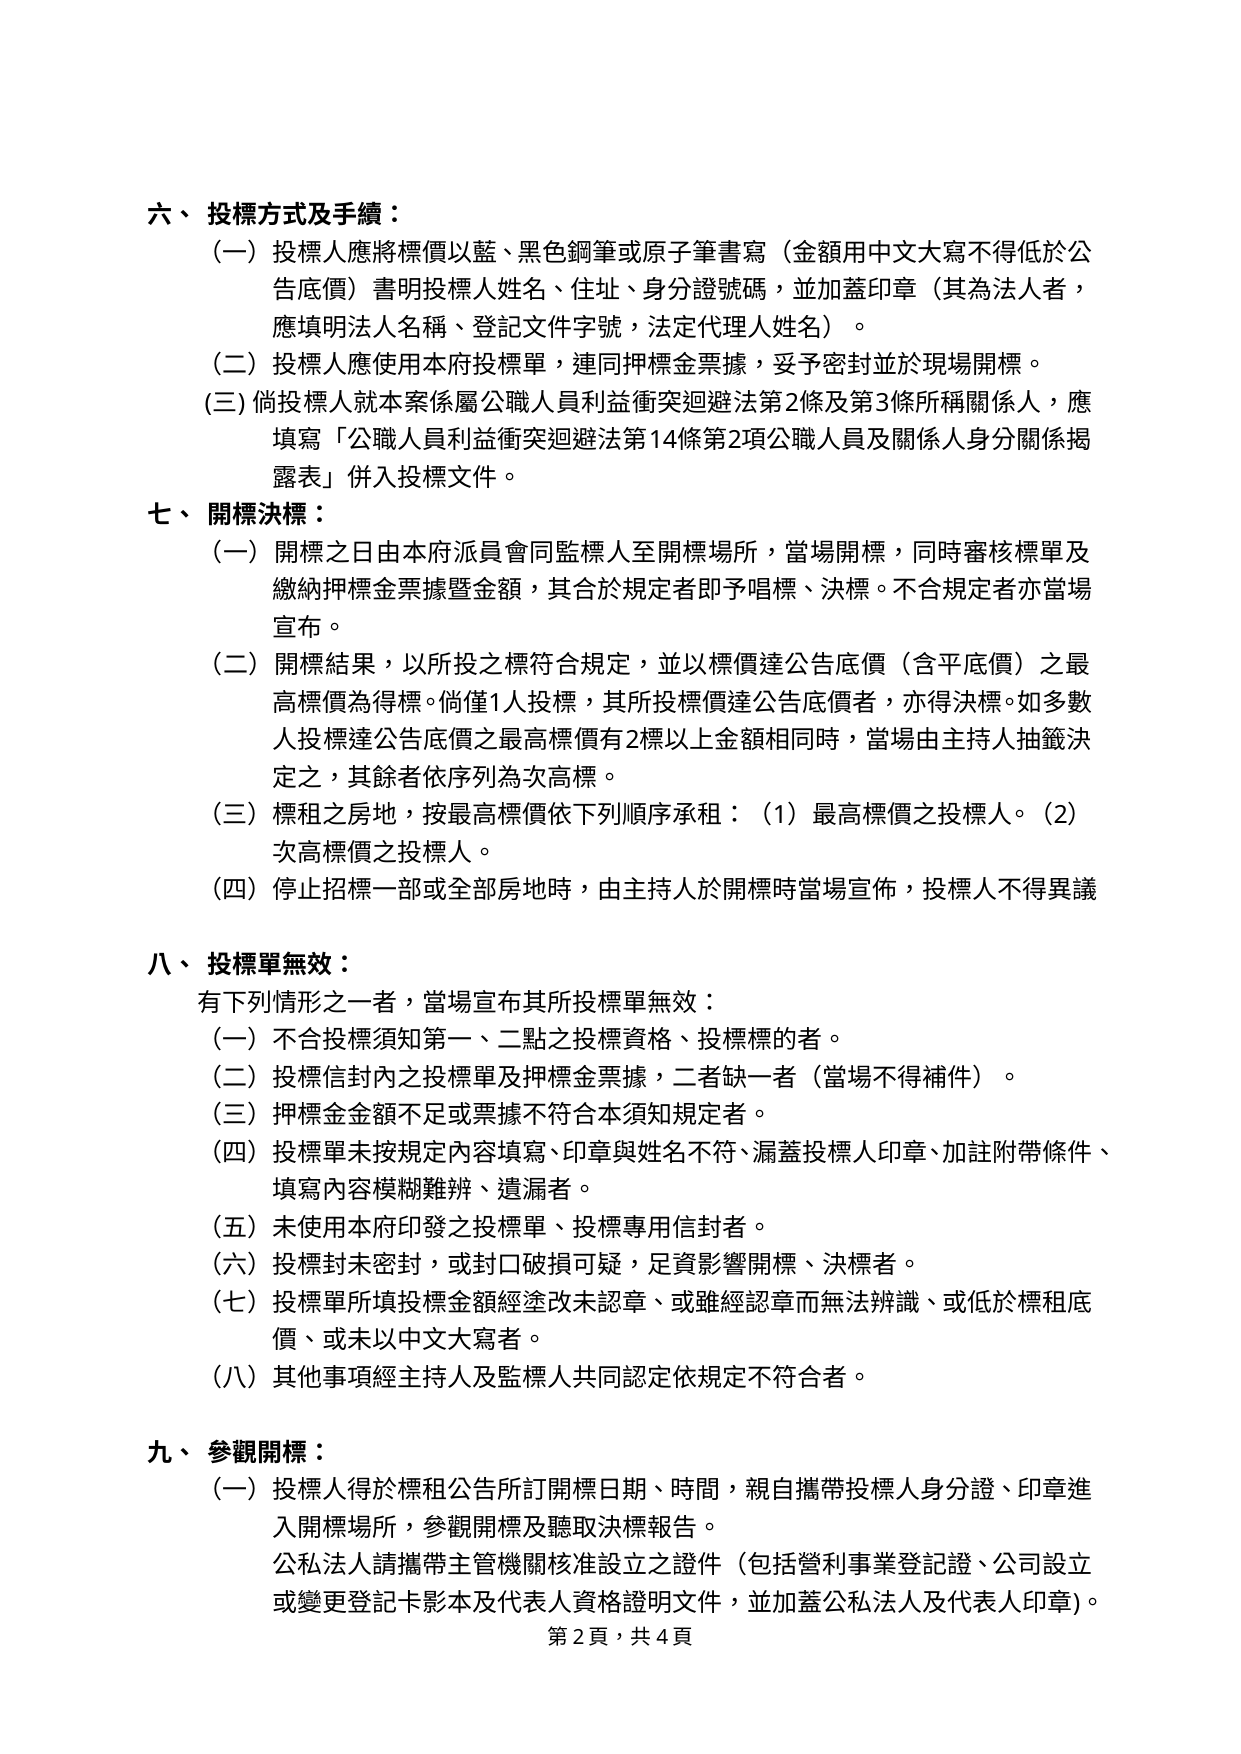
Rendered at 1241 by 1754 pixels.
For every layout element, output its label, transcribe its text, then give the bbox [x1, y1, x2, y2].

text （八）其他事項經主持人及監標人共同認定依規定不符合者。 [198, 1357, 1092, 1394]
text （五）未使用本府印發之投標單、投標專用信封者。 [198, 1207, 1092, 1244]
text 有下列情形之一者，當場宣布其所投標單無效： [148, 982, 1092, 1019]
text （一）投標人應將標價以藍、黑色鋼筆或原子筆書寫（金額用中文大寫不得低於公告底價）書明投標人姓名、住址、身分證號碼，並加蓋印章（其為法人者，應填明法人名稱、登記文件字號，法定代理人姓名）。 [198, 232, 1092, 344]
text （一）開標之日由本府派員會同監標人至開標場所，當場開標，同時審核標單及繳納押標金票據暨金額，其合於規定者即予唱標、決標。不合規定者亦當場宣布。 [198, 532, 1092, 644]
text （二）開標結果，以所投之標符合規定，並以標價達公告底價（含平底價）之最高標價為得標。倘僅1人投標，其所投標價達公告底價者，亦得決標。如多數人投標達公告底價之最高標價有2標以上金額相同時，當場由主持人抽籤決定之，其餘者依序列為次高標。 [198, 644, 1092, 794]
text 公私法人請攜帶主管機關核准設立之證件（包括營利事業登記證、公司設立或變更登記卡影本及代表人資格證明文件，並加蓋公私法人及代表人印章)。 [273, 1544, 1092, 1619]
text （二）投標人應使用本府投標單，連同押標金票據，妥予密封並於現場開標。 [198, 344, 1092, 382]
text （六）投標封未密封，或封口破損可疑，足資影響開標、決標者。 [198, 1244, 1092, 1282]
text （三）標租之房地，按最高標價依下列順序承租：（1）最高標價之投標人。（2）次高標價之投標人。 [198, 794, 1092, 869]
text （一）投標人得於標租公告所訂開標日期、時間，親自攜帶投標人身分證、印章進入開標場所，參觀開標及聽取決標報告。 [198, 1469, 1092, 1544]
text （一）不合投標須知第一、二點之投標資格、投標標的者。 [198, 1019, 1092, 1057]
text (三) 倘投標人就本案係屬公職人員利益衝突迴避法第2條及第3條所稱關係人，應填寫「公職人員利益衝突迴避法第14條第2項公職人員及關係人身分關係揭露表」併入投標文件。 [198, 382, 1092, 494]
text （四）停止招標一部或全部房地時，由主持人於開標時當場宣佈，投標人不得異議。 [198, 869, 1092, 907]
list 參觀開標： [148, 1432, 1092, 1469]
text （二）投標信封內之投標單及押標金票據，二者缺一者（當場不得補件）。 [198, 1057, 1092, 1094]
text （三）押標金金額不足或票據不符合本須知規定者。 [198, 1094, 1092, 1132]
list 投標單無效： [148, 944, 1092, 982]
text （七）投標單所填投標金額經塗改未認章、或雖經認章而無法辨識、或低於標租底價、或未以中文大寫者。 [198, 1282, 1092, 1357]
text （四）投標單未按規定內容填寫、印章與姓名不符、漏蓋投標人印章、加註附帶條件、填寫內容模糊難辨、遺漏者。 [198, 1132, 1092, 1207]
list 開標決標： [148, 494, 1092, 532]
list 投標方式及手續： [148, 194, 1092, 232]
